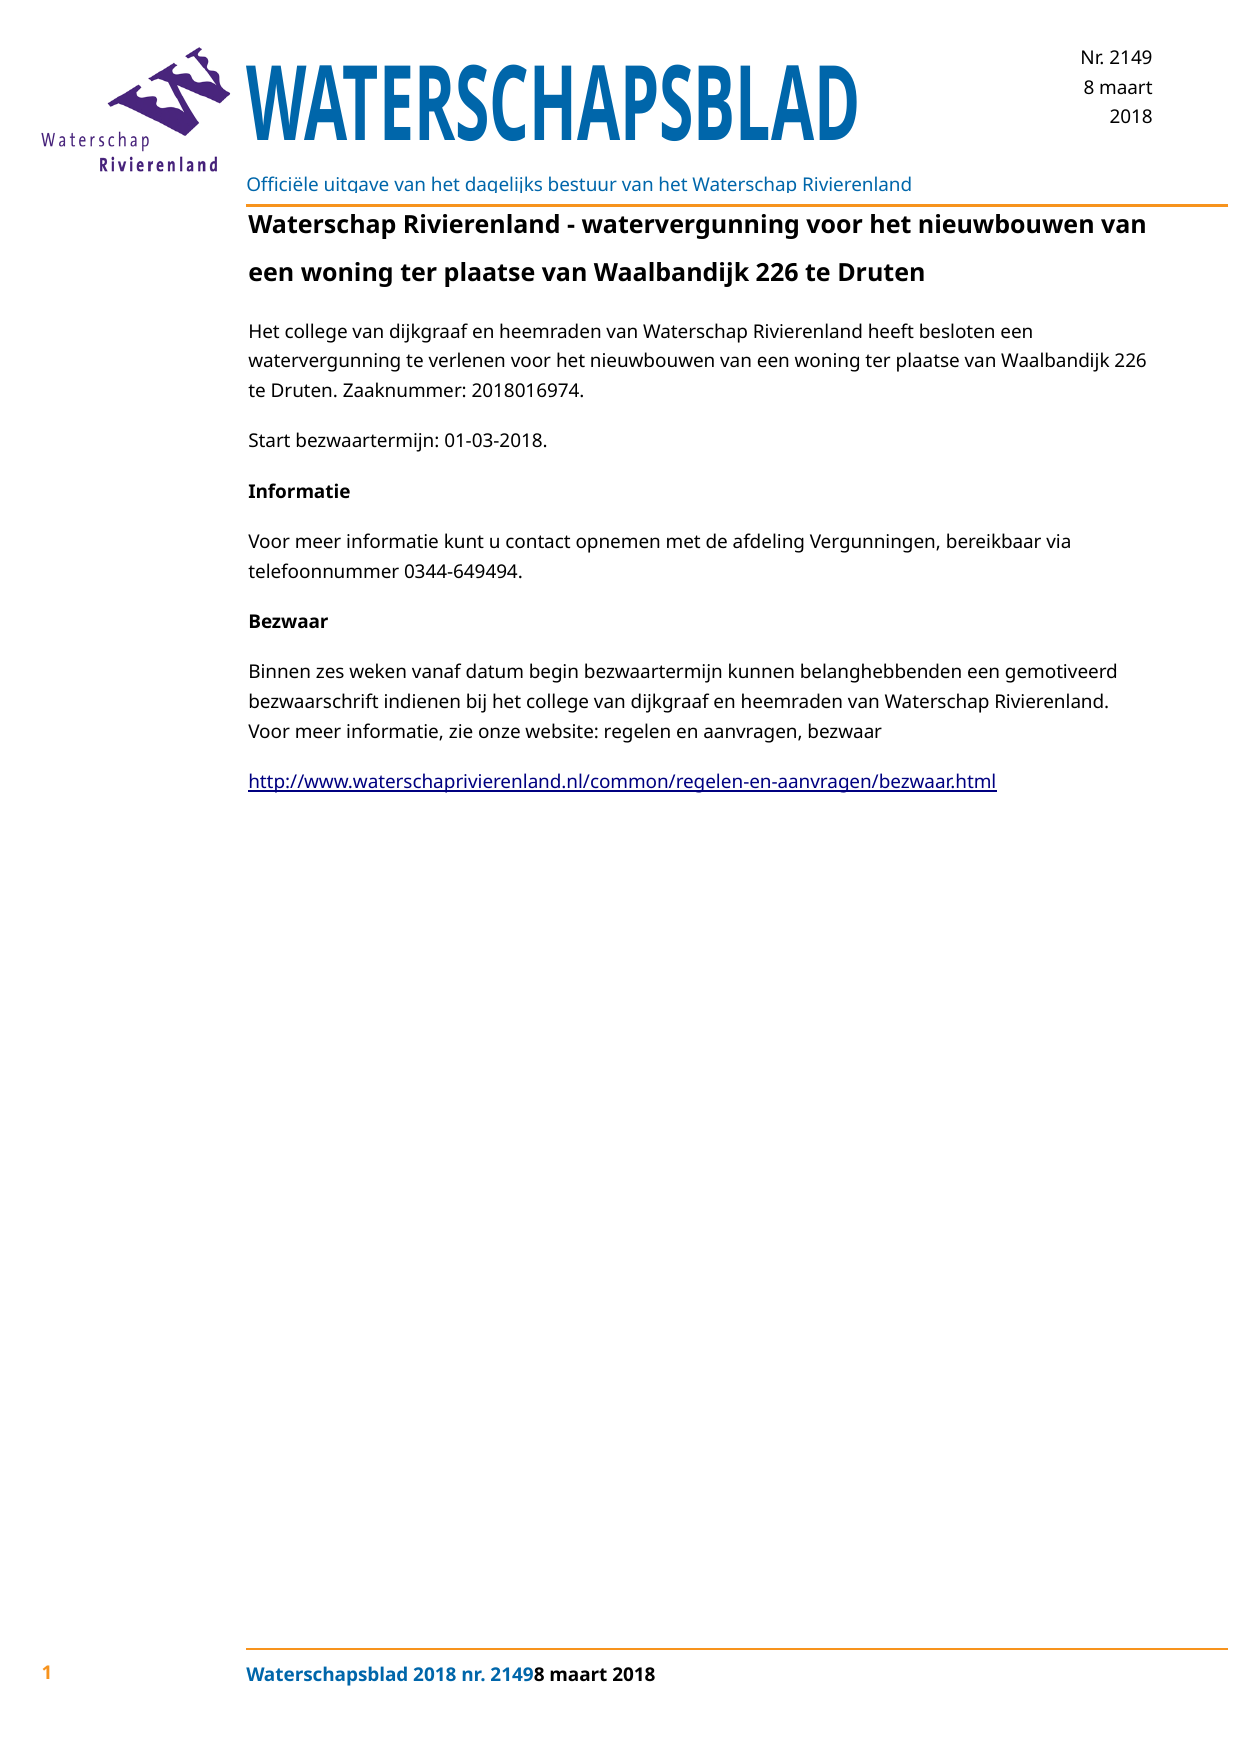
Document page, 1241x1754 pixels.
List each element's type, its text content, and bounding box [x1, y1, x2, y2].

picture [41, 47, 231, 172]
text Binnen zes weken vanaf datum begin bezwaartermijn kunnen belanghebbenden een gemotiveerd bezwaarschrift indienen bij het college van dijkgraaf en heemraden van Waterschap Rivierenland. Voor meer informatie, zie onze website: regelen en aanvragen, bezwaar [248, 659, 1152, 744]
text Het college van dijkgraaf en heemraden van Waterschap Rivierenland heeft besloten een watervergunning te verlenen voor het nieuwbouwen van een woning ter plaatse van Waalbandijk 226 te Druten. Zaaknummer: 2018016974. [248, 318, 1152, 403]
text Bezwaar [248, 608, 1152, 634]
text http://www.waterschaprivierenland.nl/common/regelen-en-aanvragen/bezwaar.html [248, 768, 1152, 794]
text Waterschap Rivierenland - watervergunning voor het nieuwbouwen van een woning ter plaatse van Waalbandijk 226 te Druten [248, 207, 1152, 288]
text Voor meer informatie kunt u contact opnemen met de afdeling Vergunningen, bereikbaar via telefoonnummer 0344-649494. [248, 528, 1152, 584]
text Start bezwaartermijn: 01-03-2018. [248, 427, 1152, 453]
text Informatie [248, 478, 1152, 504]
